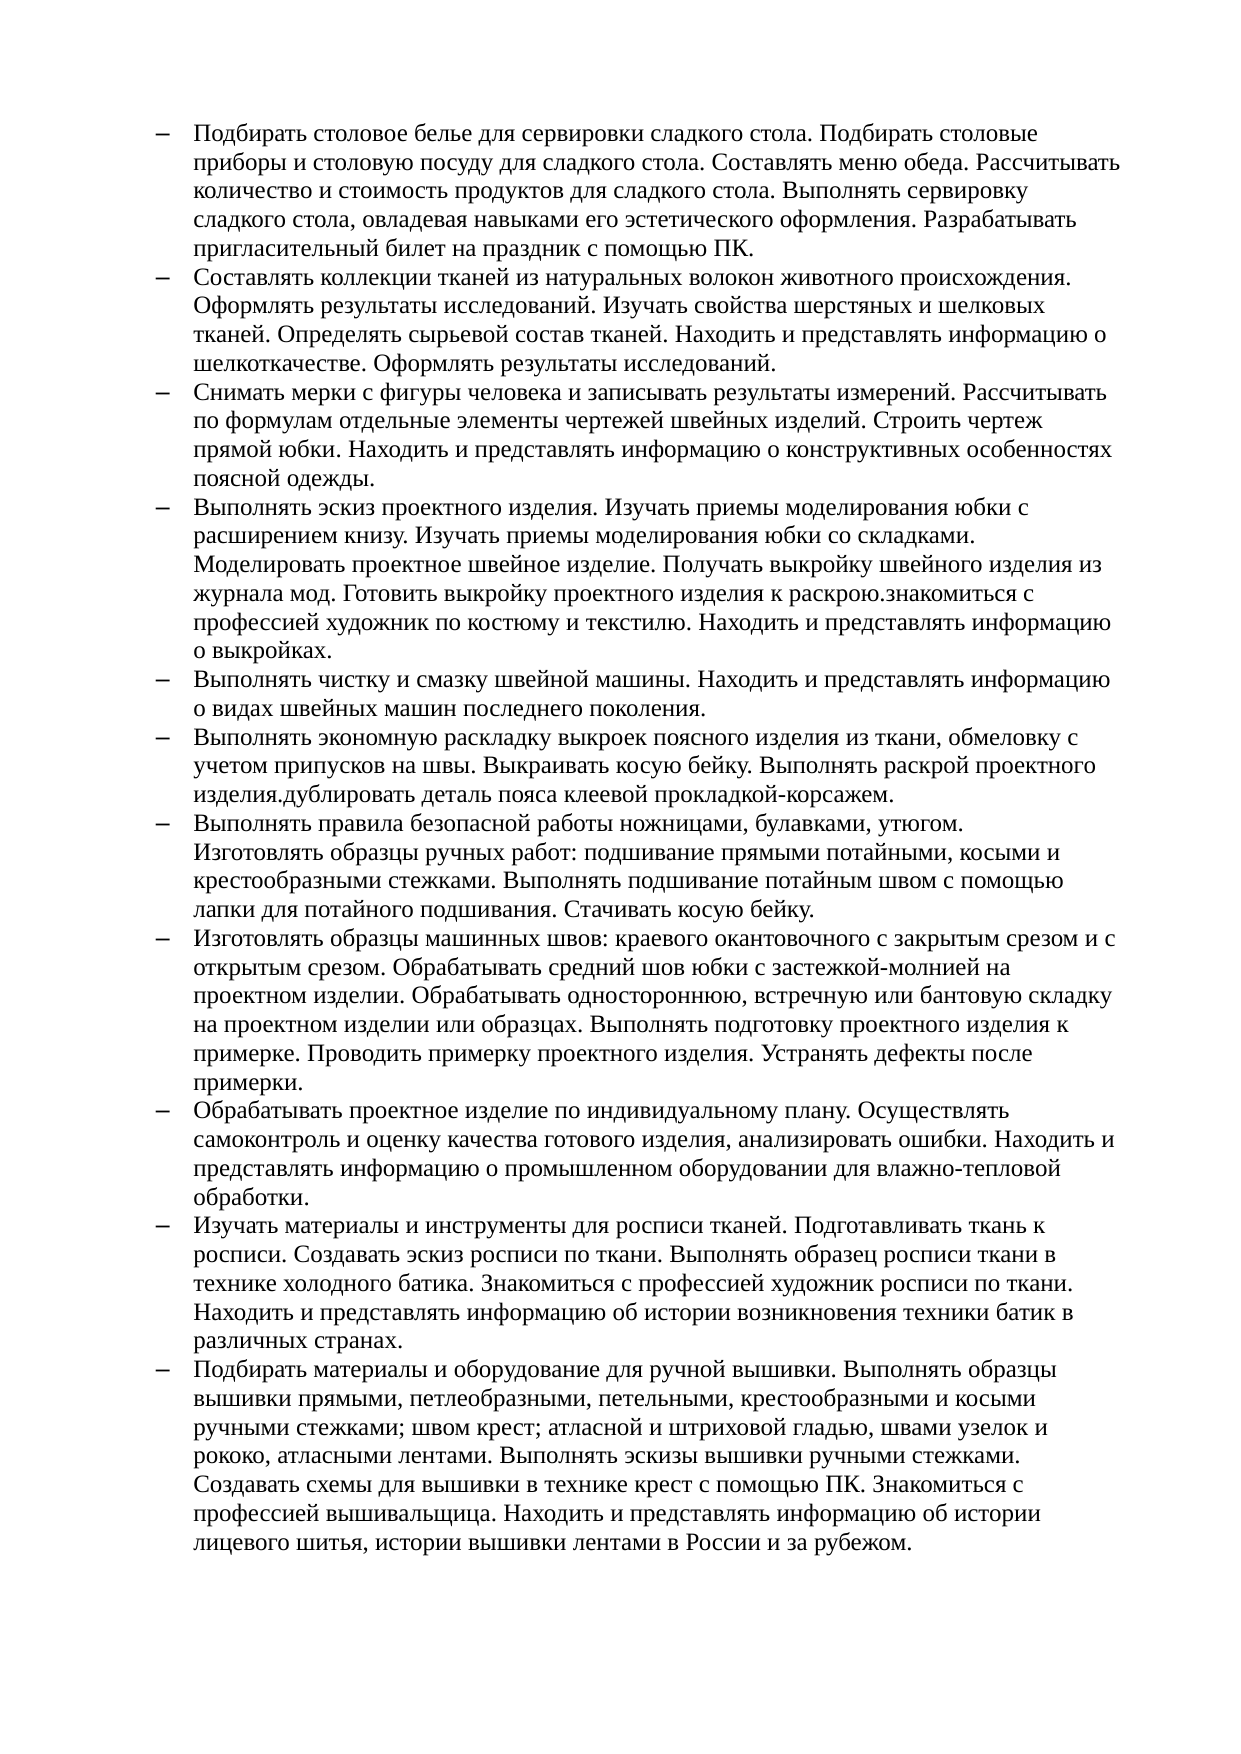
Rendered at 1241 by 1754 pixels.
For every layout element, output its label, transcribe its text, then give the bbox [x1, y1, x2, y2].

list Изготовлять образцы машинных швов: краевого окантовочного с закрытым срезом и с открытым срезом. Обрабатывать средний шов юбки с застежкой-молнией на проектном изделии. Обрабатывать одностороннюю, встречную или бантовую складку на проектном изделии или образцах. Выполнять подготовку проектного изделия к примерке. Проводить примерку проектного изделия. Устранять дефекты после примерки. [156, 923, 1122, 1096]
list Подбирать столовое белье для сервировки сладкого стола. Подбирать столовые приборы и столовую посуду для сладкого стола. Составлять меню обеда. Рассчитывать количество и стоимость продуктов для сладкого стола. Выполнять сервировку сладкого стола, овладевая навыками его эстетического оформления. Разрабатывать пригласительный билет на праздник с помощью ПК. [156, 118, 1122, 262]
list Изучать материалы и инструменты для росписи тканей. Подготавливать ткань к росписи. Создавать эскиз росписи по ткани. Выполнять образец росписи ткани в технике холодного батика. Знакомиться с профессией художник росписи по ткани. Находить и представлять информацию об истории возникновения техники батик в различных странах. [156, 1211, 1122, 1354]
list Составлять коллекции тканей из натуральных волокон животного происхождения. Оформлять результаты исследований. Изучать свойства шерстяных и шелковых тканей. Определять сырьевой состав тканей. Находить и представлять информацию о шелкоткачестве. Оформлять результаты исследований. [156, 262, 1122, 377]
list Выполнять эскиз проектного изделия. Изучать приемы моделирования юбки с расширением книзу. Изучать приемы моделирования юбки со складками. Моделировать проектное швейное изделие. Получать выкройку швейного изделия из журнала мод. Готовить выкройку проектного изделия к раскрою.знакомиться с профессией художник по костюму и текстилю. Находить и представлять информацию о выкройках. [156, 492, 1122, 664]
list Обрабатывать проектное изделие по индивидуальному плану. Осуществлять самоконтроль и оценку качества готового изделия, анализировать ошибки. Находить и представлять информацию о промышленном оборудовании для влажно-тепловой обработки. [156, 1096, 1122, 1211]
list Выполнять экономную раскладку выкроек поясного изделия из ткани, обмеловку с учетом припусков на швы. Выкраивать косую бейку. Выполнять раскрой проектного изделия.дублировать деталь пояса клеевой прокладкой-корсажем. [156, 722, 1122, 808]
list Подбирать материалы и оборудование для ручной вышивки. Выполнять образцы вышивки прямыми, петлеобразными, петельными, крестообразными и косыми ручными стежками; швом крест; атласной и штриховой гладью, швами узелок и рококо, атласными лентами. Выполнять эскизы вышивки ручными стежками. Создавать схемы для вышивки в технике крест с помощью ПК. Знакомиться с профессией вышивальщица. Находить и представлять информацию об истории лицевого шитья, истории вышивки лентами в России и за рубежом. [156, 1354, 1122, 1556]
list Выполнять чистку и смазку швейной машины. Находить и представлять информацию о видах швейных машин последнего поколения. [156, 664, 1122, 722]
list Выполнять правила безопасной работы ножницами, булавками, утюгом. Изготовлять образцы ручных работ: подшивание прямыми потайными, косыми и крестообразными стежками. Выполнять подшивание потайным швом с помощью лапки для потайного подшивания. Стачивать косую бейку. [156, 808, 1122, 923]
list Снимать мерки с фигуры человека и записывать результаты измерений. Рассчитывать по формулам отдельные элементы чертежей швейных изделий. Строить чертеж прямой юбки. Находить и представлять информацию о конструктивных особенностях поясной одежды. [156, 377, 1122, 492]
